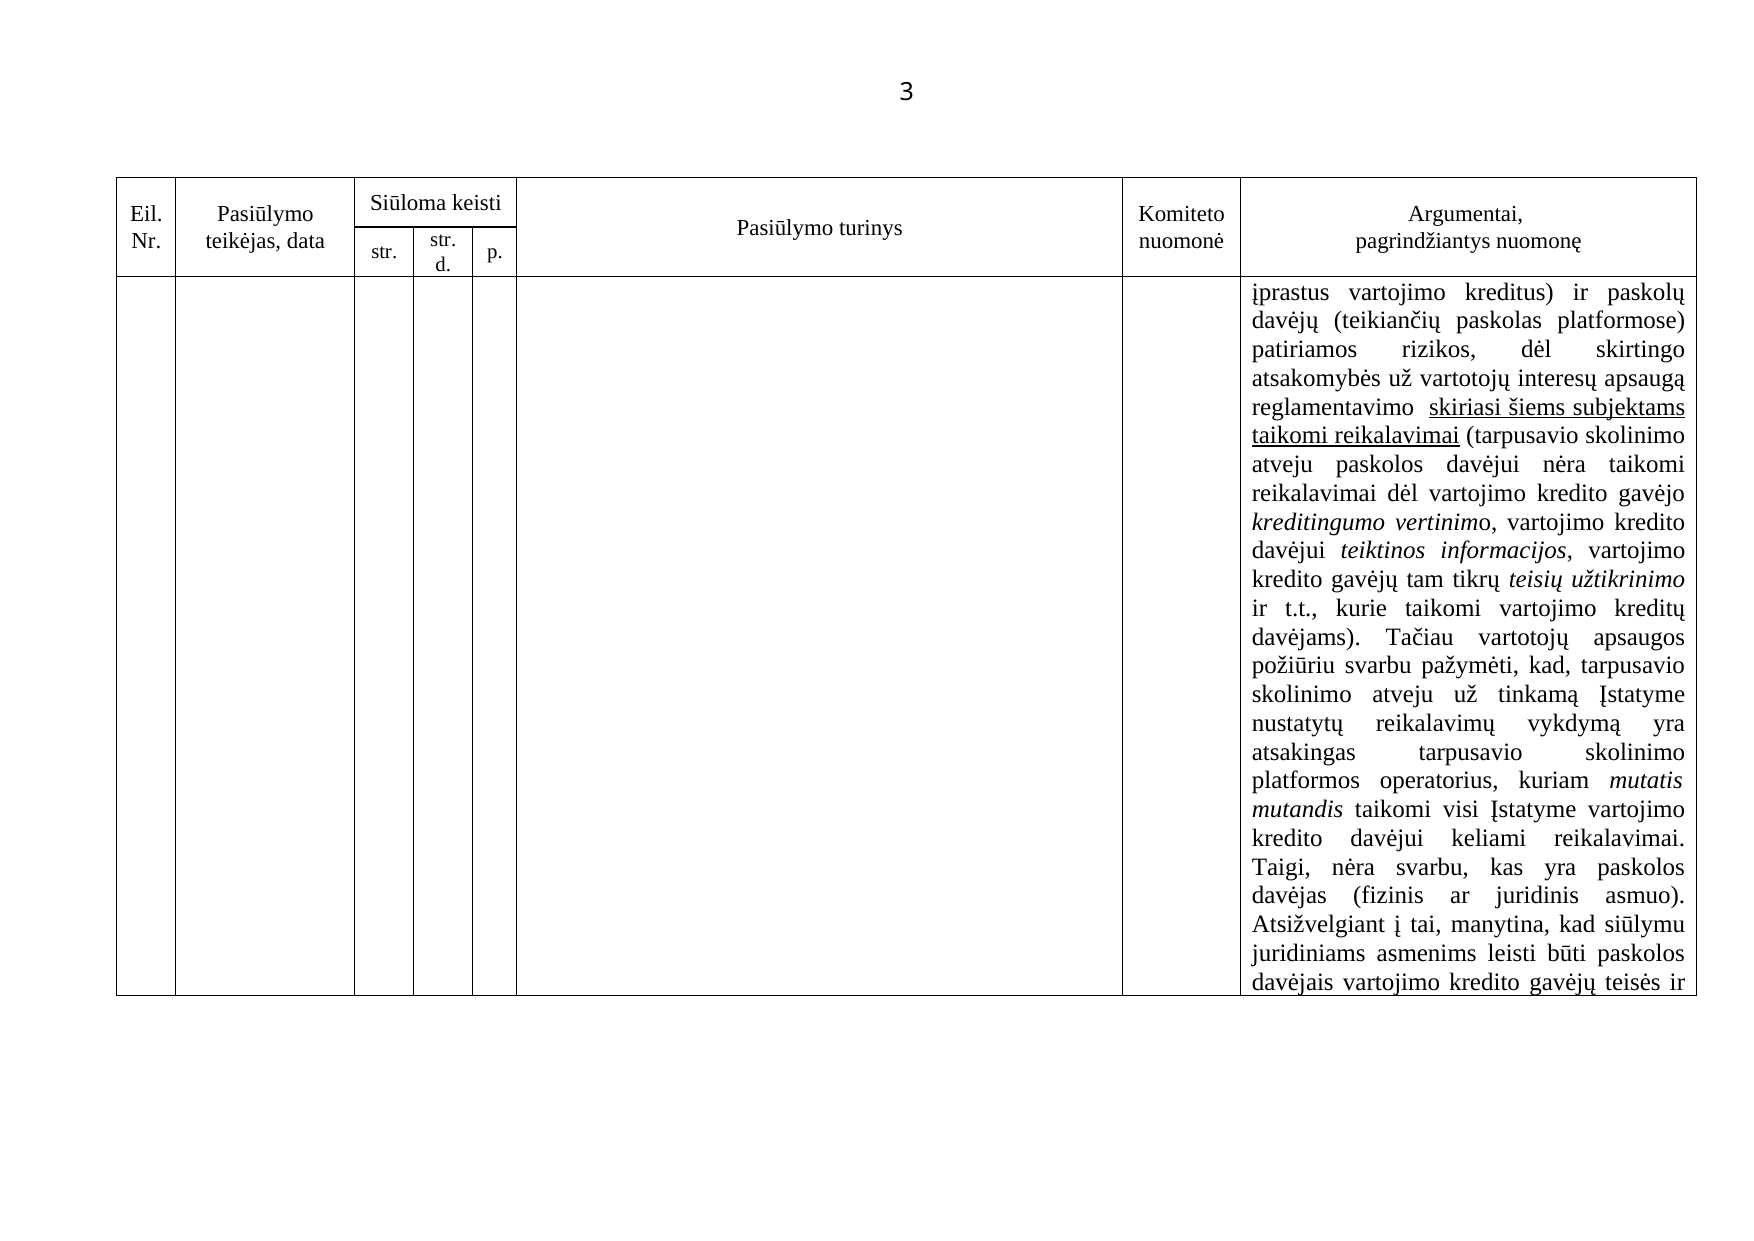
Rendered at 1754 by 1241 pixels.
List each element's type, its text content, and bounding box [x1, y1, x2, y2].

table_cell [517, 277, 1122, 995]
table_header Pasiūlymo turinys [517, 178, 1122, 276]
table_header Pasiūlymo teikėjas, data [176, 178, 354, 276]
table_header Eil. Nr. [117, 178, 175, 276]
table_cell [473, 277, 516, 995]
table_cell str. d. [414, 228, 472, 276]
table_cell įprastus vartojimo kreditus) ir paskolų davėjų (teikiančių paskolas platformose) patiriamos rizikos, dėl skirtingo atsakomybės už vartotojų interesų apsaugą reglamentavimo skiriasi šiems subjektams taikomi reikalavimai (tarpusavio skolinimo atveju paskolos davėjui nėra taikomi reikalavimai dėl vartojimo kredito gavėjo kreditingumo vertinimo, vartojimo kredito davėjui teiktinos informacijos, vartojimo kredito gavėjų tam tikrų teisių užtikrinimo ir t.t., kurie taikomi vartojimo kreditų davėjams). Tačiau vartotojų apsaugos požiūriu svarbu pažymėti, kad, tarpusavio skolinimo atveju už tinkamą Įstatyme nustatytų reikalavimų vykdymą yra atsakingas tarpusavio skolinimo platformos operatorius, kuriam mutatis mutandis taikomi visi Įstatyme vartojimo kredito davėjui keliami reikalavimai. Taigi, nėra svarbu, kas yra paskolos davėjas (fizinis ar juridinis asmuo). Atsižvelgiant į tai, manytina, kad siūlymu juridiniams asmenims leisti būti paskolos davėjais vartojimo kredito gavėjų teisės ir [1241, 277, 1696, 995]
table_cell [355, 277, 413, 995]
table_cell [414, 277, 472, 995]
table_header Siūloma keisti [355, 178, 516, 226]
table_cell [117, 277, 175, 995]
table_cell p. [473, 228, 516, 276]
table_cell str. [355, 228, 413, 276]
table_cell [1123, 277, 1240, 995]
table_header Argumentai, pagrindžiantys nuomonę [1241, 178, 1696, 276]
table_cell [176, 277, 354, 995]
table_header Komiteto nuomonė [1123, 178, 1240, 276]
